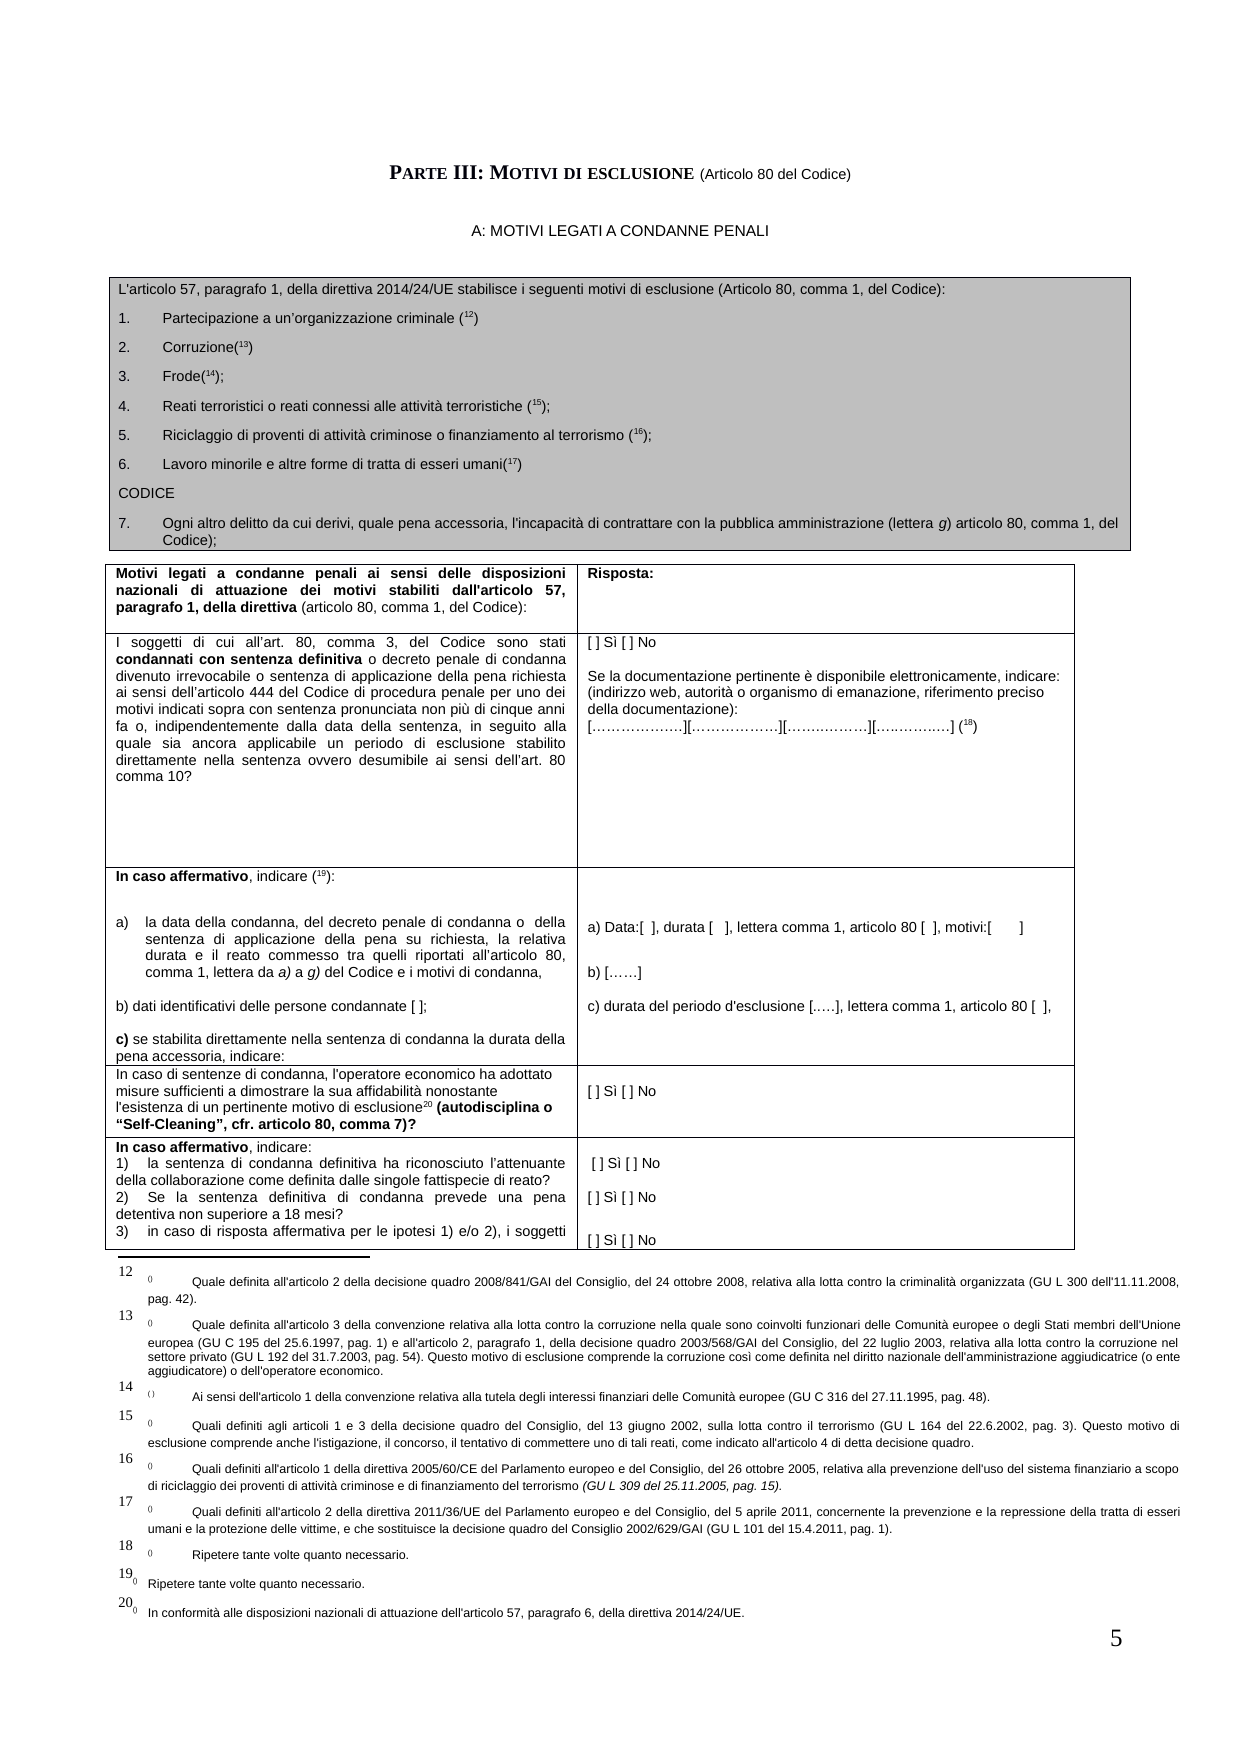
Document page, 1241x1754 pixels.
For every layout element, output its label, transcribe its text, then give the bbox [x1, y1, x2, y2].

title A: Motivi legati a condanne penali [118, 222, 1122, 240]
text L'articolo 57, paragrafo 1, della direttiva 2014/24/UE stabilisce i seguenti motivi di esclusione (Articolo 80, comma 1, del Codice): [110, 278, 1130, 297]
title Parte III: Motivi di esclusione (Articolo 80 del Codice) [118, 160, 1122, 184]
list () Quali definiti all'articolo 2 della direttiva 2011/36/UE del Parlamento europeo e del Consiglio, del 5 aprile 2011, concernente la prevenzione e la repressione della tratta di esseri umani e la protezione delle vittime, e che sostituisce la decisione quadro del Consiglio 2002/629/GAI (GU L 101 del 15.4.2011, pag. 1). [118, 1493, 1182, 1536]
table_cell a) Data:[ ], durata [ ], lettera comma 1, articolo 80 [ ], motivi:[ ] b) [……] c) durata del periodo d'esclusione [..…], lettera comma 1, articolo 80 [ ], [578, 868, 1074, 1064]
list () Quale definita all'articolo 2 della decisione quadro 2008/841/GAI del Consiglio, del 24 ottobre 2008, relativa alla lotta contro la criminalità organizzata (GU L 300 dell'11.11.2008, pag. 42). [118, 1263, 1182, 1306]
list Partecipazione a un’organizzazione criminale () [110, 306, 1130, 326]
list Corruzione() [110, 336, 1130, 356]
list () Quali definiti agli articoli 1 e 3 della decisione quadro del Consiglio, del 13 giugno 2002, sulla lotta contro il terrorismo (GU L 164 del 22.6.2002, pag. 3). Questo motivo di esclusione comprende anche l'istigazione, il concorso, il tentativo di commettere uno di tali reati, come indicato all'articolo 4 di detta decisione quadro. [118, 1407, 1182, 1450]
list Frode(); [110, 365, 1130, 385]
table_cell In caso affermativo, indicare: 1) la sentenza di condanna definitiva ha riconosciuto l’attenuante della collaborazione come definita dalle singole fattispecie di reato? 2) Se la sentenza definitiva di condanna prevede una pena detentiva non superiore a 18 mesi? 3) in caso di risposta affermativa per le ipotesi 1) e/o 2), i soggetti [106, 1138, 577, 1248]
list ( ) Ai sensi dell'articolo 1 della convenzione relativa alla tutela degli interessi finanziari delle Comunità europee (GU C 316 del 27.11.1995, pag. 48). [118, 1378, 1182, 1407]
list Riciclaggio di proventi di attività criminose o finanziamento al terrorismo (); [110, 423, 1130, 443]
list () Quali definiti all'articolo 1 della direttiva 2005/60/CE del Parlamento europeo e del Consiglio, del 26 ottobre 2005, relativa alla prevenzione dell'uso del sistema finanziario a scopo di riciclaggio dei proventi di attività criminose e di finanziamento del terrorismo (GU L 309 del 25.11.2005, pag. 15). [118, 1450, 1182, 1493]
table_cell I soggetti di cui all’art. 80, comma 3, del Codice sono stati condannati con sentenza definitiva o decreto penale di condanna divenuto irrevocabile o sentenza di applicazione della pena richiesta ai sensi dell’articolo 444 del Codice di procedura penale per uno dei motivi indicati sopra con sentenza pronunciata non più di cinque anni fa o, indipendentemente dalla data della sentenza, in seguito alla quale sia ancora applicabile un periodo di esclusione stabilito direttamente nella sentenza ovvero desumibile ai sensi dell’art. 80 comma 10? [106, 634, 577, 867]
list Lavoro minorile e altre forme di tratta di esseri umani() [110, 453, 1130, 473]
table_cell In caso affermativo, indicare (): la data della condanna, del decreto penale di condanna o della sentenza di applicazione della pena su richiesta, la relativa durata e il reato commesso tra quelli riportati all’articolo 80, comma 1, lettera da a) a g) del Codice e i motivi di condanna, b) dati identificativi delle persone condannate [ ]; c) se stabilita direttamente nella sentenza di condanna la durata della pena accessoria, indicare: [106, 868, 577, 1064]
table_cell [ ] Sì [ ] No [ ] Sì [ ] No [ ] Sì [ ] No [578, 1138, 1074, 1248]
table_cell In caso di sentenze di condanna, l'operatore economico ha adottato misure sufficienti a dimostrare la sua affidabilità nonostante l'esistenza di un pertinente motivo di esclusione (autodisciplina o “Self-Cleaning”, cfr. articolo 80, comma 7)? [106, 1066, 577, 1137]
list Ogni altro delitto da cui derivi, quale pena accessoria, l'incapacità di contrattare con la pubblica amministrazione (lettera g) articolo 80, comma 1, del Codice); [110, 511, 1130, 550]
list Reati terroristici o reati connessi alle attività terroristiche (); [110, 394, 1130, 414]
table_cell [ ] Sì [ ] No [578, 1066, 1074, 1137]
table_cell [ ] Sì [ ] No Se la documentazione pertinente è disponibile elettronicamente, indicare: (indirizzo web, autorità o organismo di emanazione, riferimento preciso della documentazione): […………….…][………………][……..………][…..……..…] () [578, 634, 1074, 867]
table_header Motivi legati a condanne penali ai sensi delle disposizioni nazionali di attuazione dei motivi stabiliti dall'articolo 57, paragrafo 1, della direttiva (articolo 80, comma 1, del Codice): [106, 565, 577, 633]
list () Quale definita all'articolo 3 della convenzione relativa alla lotta contro la corruzione nella quale sono coinvolti funzionari delle Comunità europee o degli Stati membri dell'Unione europea (GU C 195 del 25.6.1997, pag. 1) e all'articolo 2, paragrafo 1, della decisione quadro 2003/568/GAI del Consiglio, del 22 luglio 2003, relativa alla lotta contro la corruzione nel settore privato (GU L 192 del 31.7.2003, pag. 54). Questo motivo di esclusione comprende la corruzione così come definita nel diritto nazionale dell'amministrazione aggiudicatrice (o ente aggiudicatore) o dell'operatore economico. [118, 1306, 1182, 1378]
table_header Risposta: [578, 565, 1074, 633]
text CODICE [110, 482, 1130, 502]
